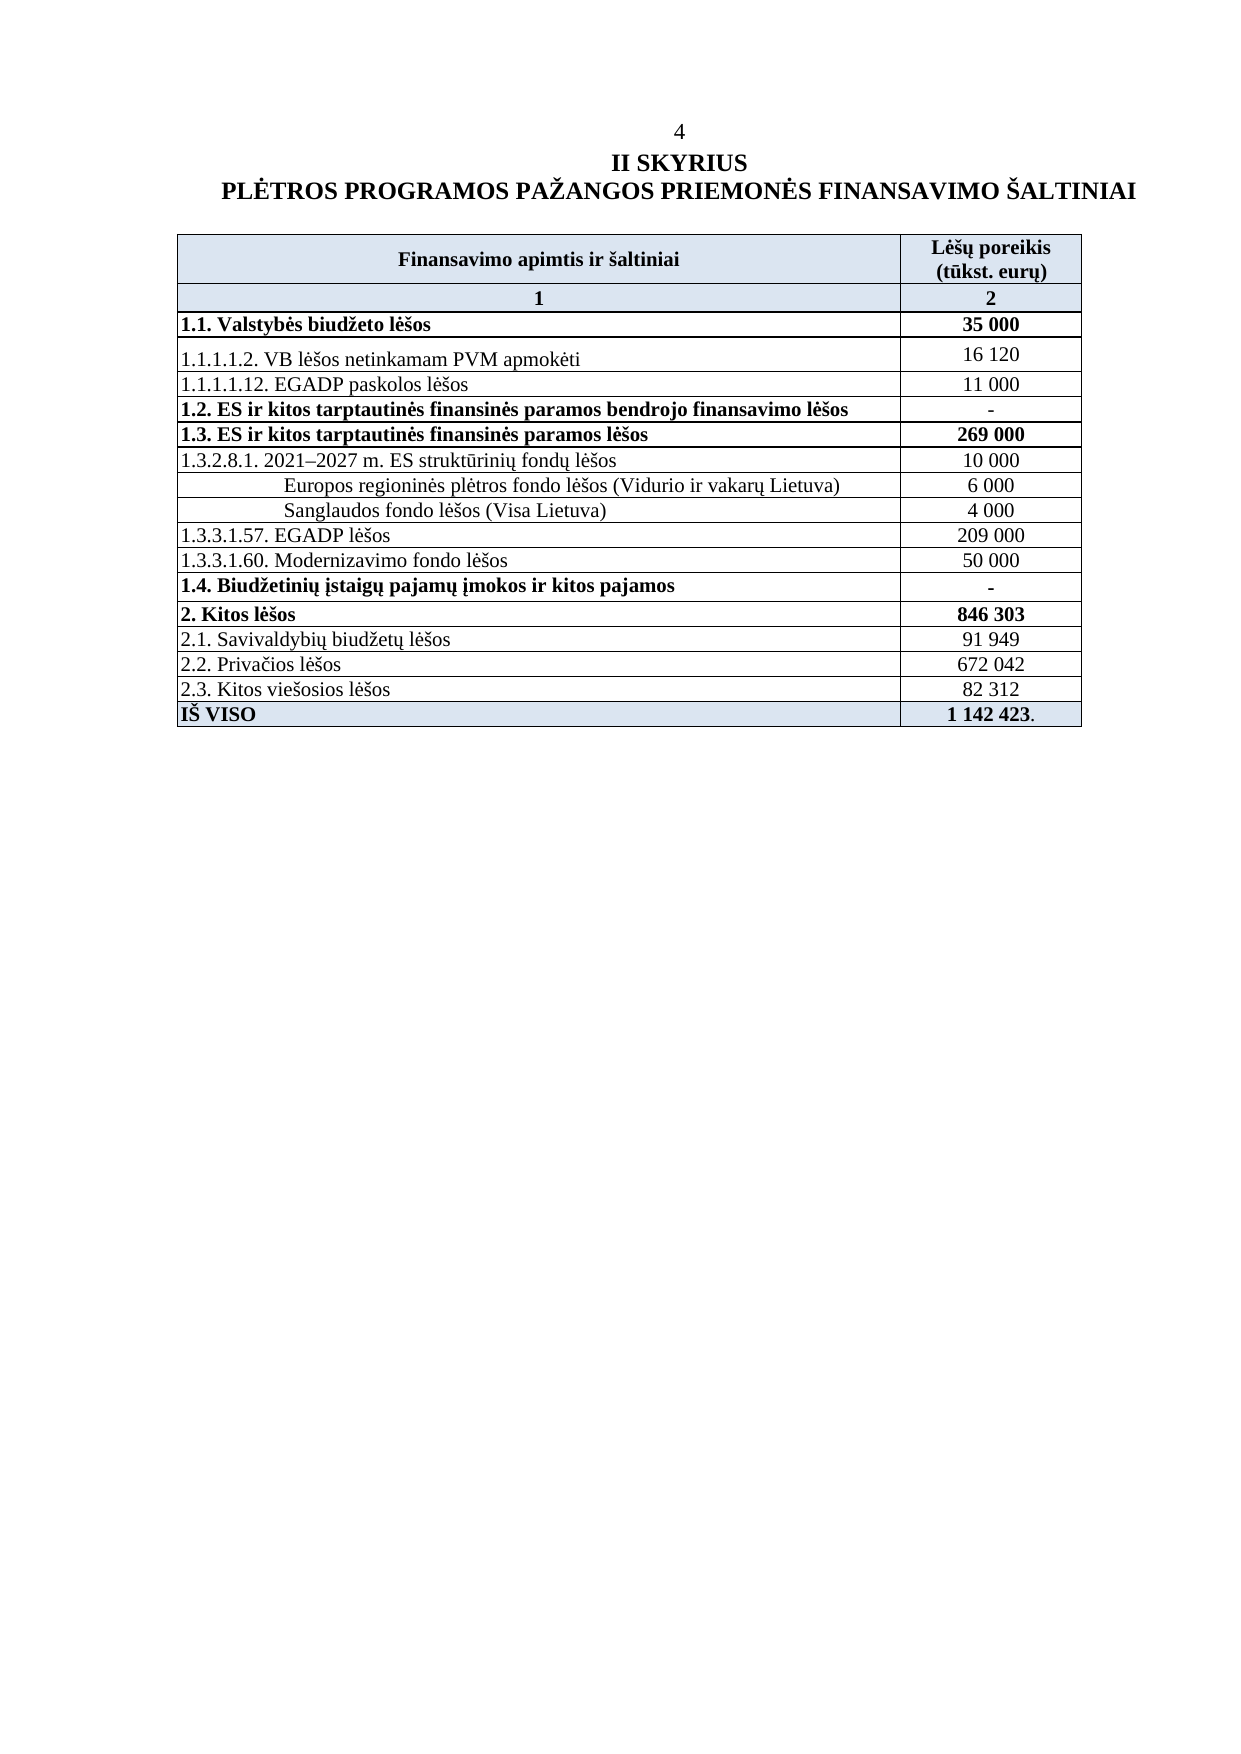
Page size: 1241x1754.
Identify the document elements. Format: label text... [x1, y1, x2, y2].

table_cell 2.2. Privačios lėšos [178, 652, 900, 676]
table_cell 91 949 [901, 627, 1081, 651]
table_cell 846 303 [901, 602, 1081, 626]
table_cell 672 042 [901, 652, 1081, 676]
table_cell 50 000 [901, 548, 1081, 572]
table_cell 1.3.2.8.1. 2021–2027 m. ES struktūrinių fondų lėšos [178, 448, 900, 472]
table_cell IŠ VISO [178, 702, 900, 726]
table_header Finansavimo apimtis ir šaltiniai [178, 235, 900, 283]
table_cell 269 000 [901, 423, 1081, 446]
table_cell 10 000 [901, 448, 1081, 472]
table_cell 82 312 [901, 677, 1081, 701]
text II SKYRIUS [177, 148, 1181, 176]
table_header Lėšų poreikis (tūkst. eurų) [901, 235, 1081, 283]
table_cell 1.4. Biudžetinių įstaigų pajamų įmokos ir kitos pajamos [178, 573, 900, 601]
table_cell 35 000 [901, 313, 1081, 336]
table_cell - [901, 573, 1081, 601]
table_cell 2.1. Savivaldybių biudžetų lėšos [178, 627, 900, 651]
table_cell 1.1.1.1.2. VB lėšos netinkamam PVM apmokėti [178, 338, 900, 371]
table_cell Europos regioninės plėtros fondo lėšos (Vidurio ir vakarų Lietuva) [178, 473, 900, 497]
table_cell 1.2. ES ir kitos tarptautinės finansinės paramos bendrojo finansavimo lėšos [178, 397, 900, 421]
table_cell 1.1. Valstybės biudžeto lėšos [178, 313, 900, 336]
table_cell 2.3. Kitos viešosios lėšos [178, 677, 900, 701]
table_cell 1.3.3.1.57. EGADP lėšos [178, 523, 900, 547]
table_cell 1 142 423. [901, 702, 1081, 726]
table_cell 4 000 [901, 498, 1081, 522]
table_cell 1.3.3.1.60. Modernizavimo fondo lėšos [178, 548, 900, 572]
table_cell 1.3. ES ir kitos tarptautinės finansinės paramos lėšos [178, 423, 900, 446]
table_cell 6 000 [901, 473, 1081, 497]
table_cell Sanglaudos fondo lėšos (Visa Lietuva) [178, 498, 900, 522]
table_cell 209 000 [901, 523, 1081, 547]
table_cell 16 120 [901, 338, 1081, 371]
table_cell 1.1.1.1.12. EGADP paskolos lėšos [178, 372, 900, 396]
text PLĖTROS PROGRAMOS PAŽANGOS PRIEMONĖS FINANSAVIMO ŠALTINIAI [177, 176, 1181, 205]
table_cell 2 [901, 284, 1081, 311]
table_cell 1 [178, 284, 900, 311]
table_cell 2. Kitos lėšos [178, 602, 900, 626]
table_cell - [901, 397, 1081, 421]
table_cell 11 000 [901, 372, 1081, 396]
